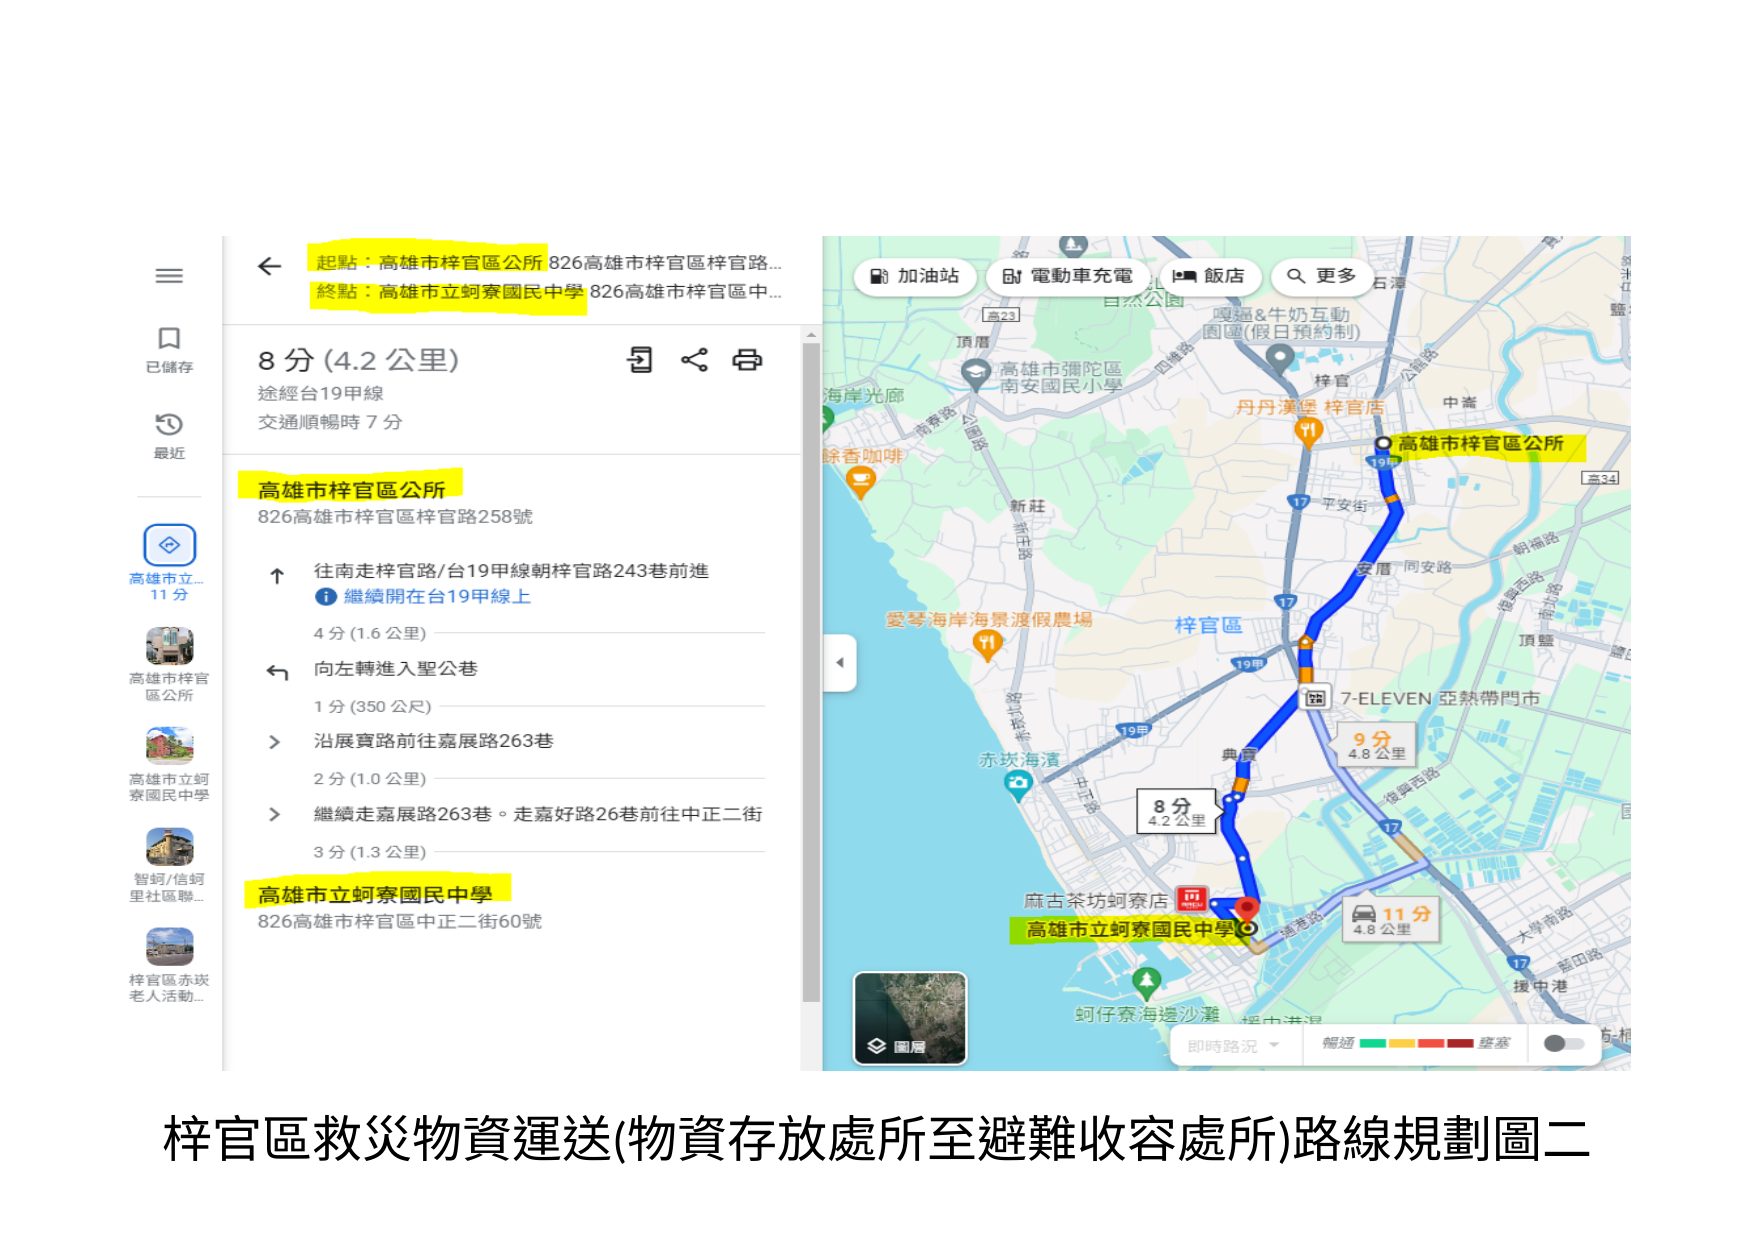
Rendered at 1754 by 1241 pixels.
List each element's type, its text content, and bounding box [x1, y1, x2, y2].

picture [123, 236, 1631, 1071]
text 梓官區救災物資運送(物資存放處所至避難收容處所)路線規劃圖二 [89, 1098, 1665, 1173]
